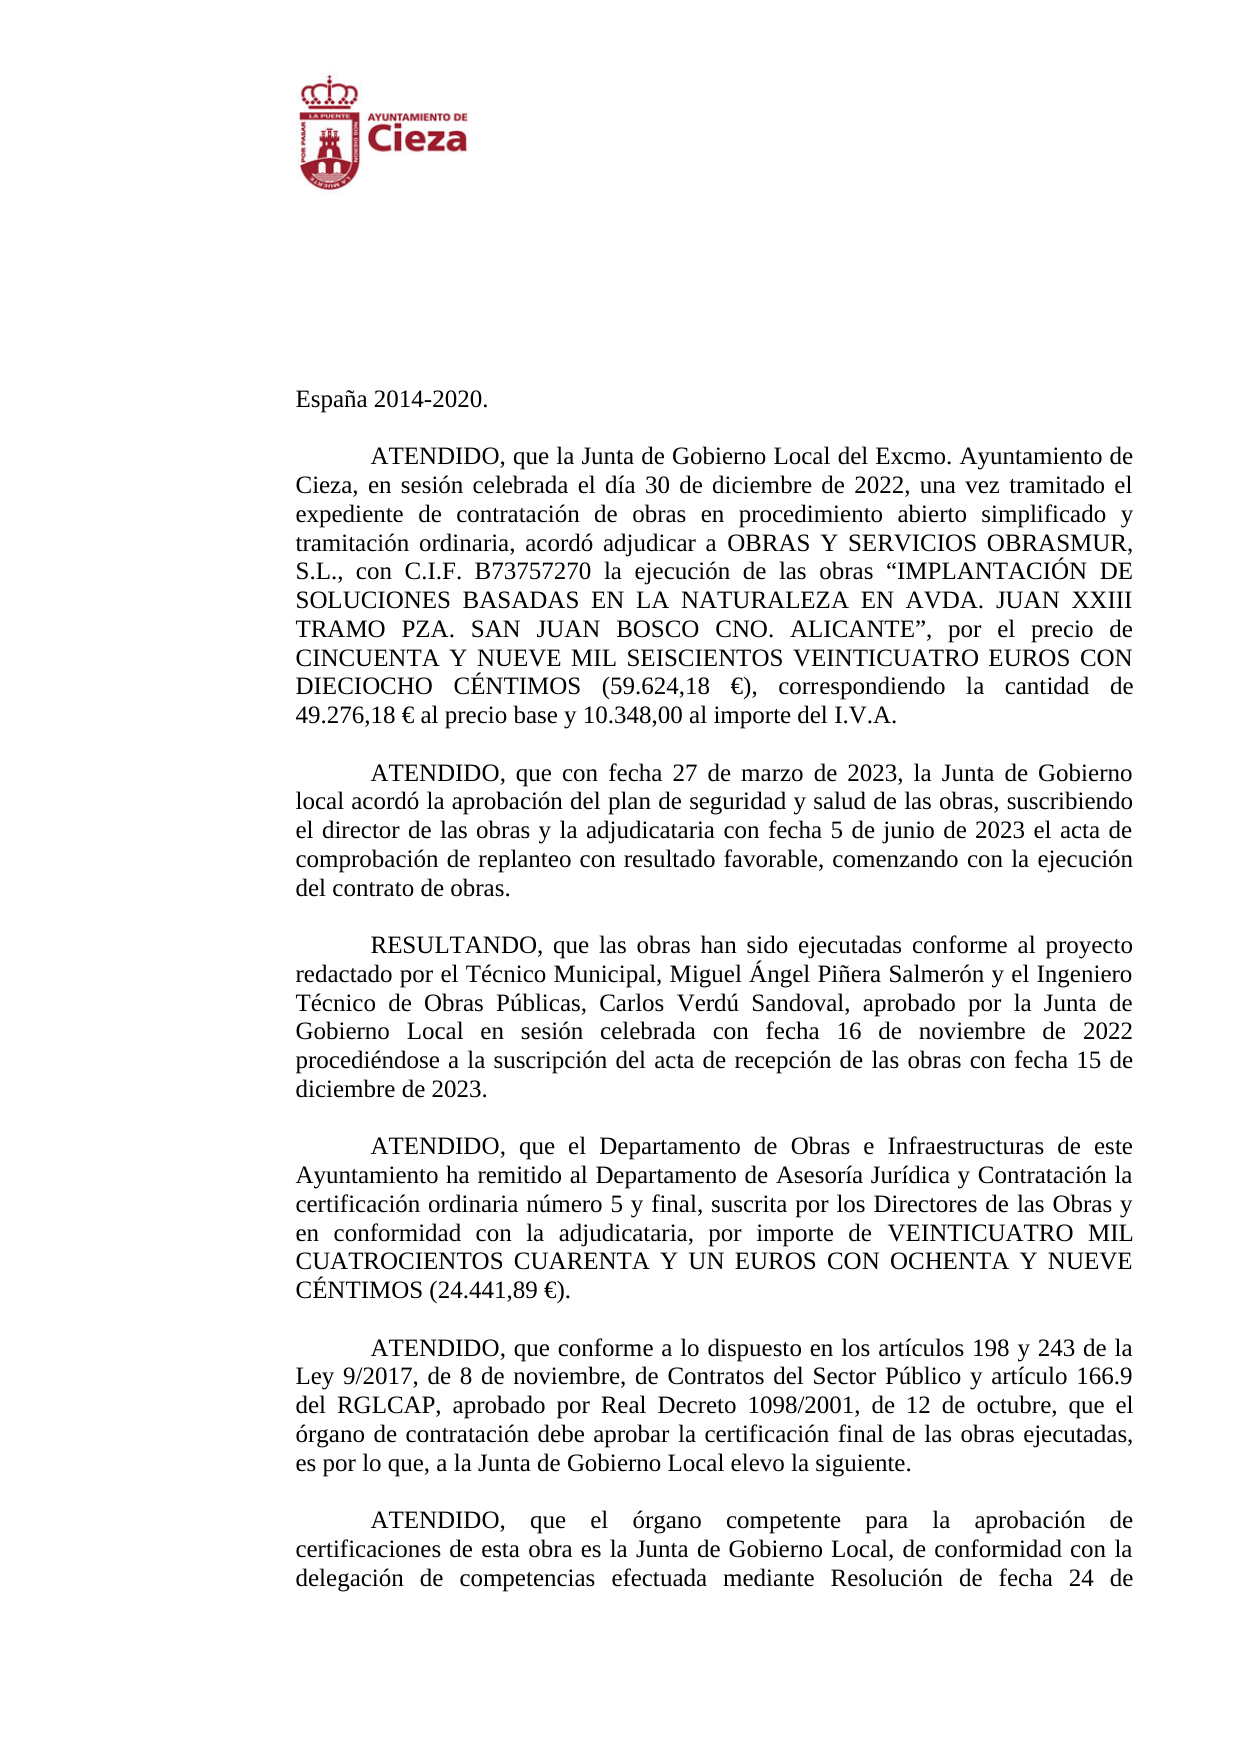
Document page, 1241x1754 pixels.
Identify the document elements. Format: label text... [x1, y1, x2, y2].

text ATENDIDO, que con fecha 27 de marzo de 2023, la Junta de Gobierno local acordó la aprobación del plan de seguridad y salud de las obras, suscribiendo el director de las obras y la adjudicataria con fecha 5 de junio de 2023 el acta de comprobación de replanteo con resultado favorable, comenzando con la ejecución del contrato de obras. [295, 758, 1134, 901]
text ATENDIDO, que conforme a lo dispuesto en los artículos 198 y 243 de la Ley 9/2017, de 8 de noviembre, de Contratos del Sector Público y artículo 166.9 del RGLCAP, aprobado por Real Decreto 1098/2001, de 12 de octubre, que el órgano de contratación debe aprobar la certificación final de las obras ejecutadas, es por lo que, a la Junta de Gobierno Local elevo la siguiente. [295, 1333, 1134, 1476]
picture [296, 71, 472, 194]
text ATENDIDO, que el órgano competente para la aprobación de certificaciones de esta obra es la Junta de Gobierno Local, de conformidad con la delegación de competencias efectuada mediante Resolución de fecha 24 de [295, 1505, 1134, 1591]
text ATENDIDO, que el Departamento de Obras e Infraestructuras de este Ayuntamiento ha remitido al Departamento de Asesoría Jurídica y Contratación la certificación ordinaria número 5 y final, suscrita por los Directores de las Obras y en conformidad con la adjudicataria, por importe de VEINTICUATRO MIL CUATROCIENTOS CUARENTA Y UN EUROS CON OCHENTA Y NUEVE CÉNTIMOS (24.441,89 €). [295, 1131, 1134, 1304]
text España 2014-2020. [295, 384, 1134, 413]
text RESULTANDO, que las obras han sido ejecutadas conforme al proyecto redactado por el Técnico Municipal, Miguel Ángel Piñera Salmerón y el Ingeniero Técnico de Obras Públicas, Carlos Verdú Sandoval, aprobado por la Junta de Gobierno Local en sesión celebrada con fecha 16 de noviembre de 2022 procediéndose a la suscripción del acta de recepción de las obras con fecha 15 de diciembre de 2023. [295, 930, 1134, 1103]
text ATENDIDO, que la Junta de Gobierno Local del Excmo. Ayuntamiento de Cieza, en sesión celebrada el día 30 de diciembre de 2022, una vez tramitado el expediente de contratación de obras en procedimiento abierto simplificado y tramitación ordinaria, acordó adjudicar a OBRAS Y SERVICIOS OBRASMUR, S.L., con C.I.F. B73757270 la ejecución de las obras “IMPLANTACIÓN DE SOLUCIONES BASADAS EN LA NATURALEZA EN AVDA. JUAN XXIII TRAMO PZA. SAN JUAN BOSCO CNO. ALICANTE”, por el precio de CINCUENTA Y NUEVE MIL SEISCIENTOS VEINTICUATRO EUROS CON DIECIOCHO CÉNTIMOS (59.624,18 €), correspondiendo la cantidad de 49.276,18 € al precio base y 10.348,00 al importe del I.V.A. [295, 441, 1134, 729]
